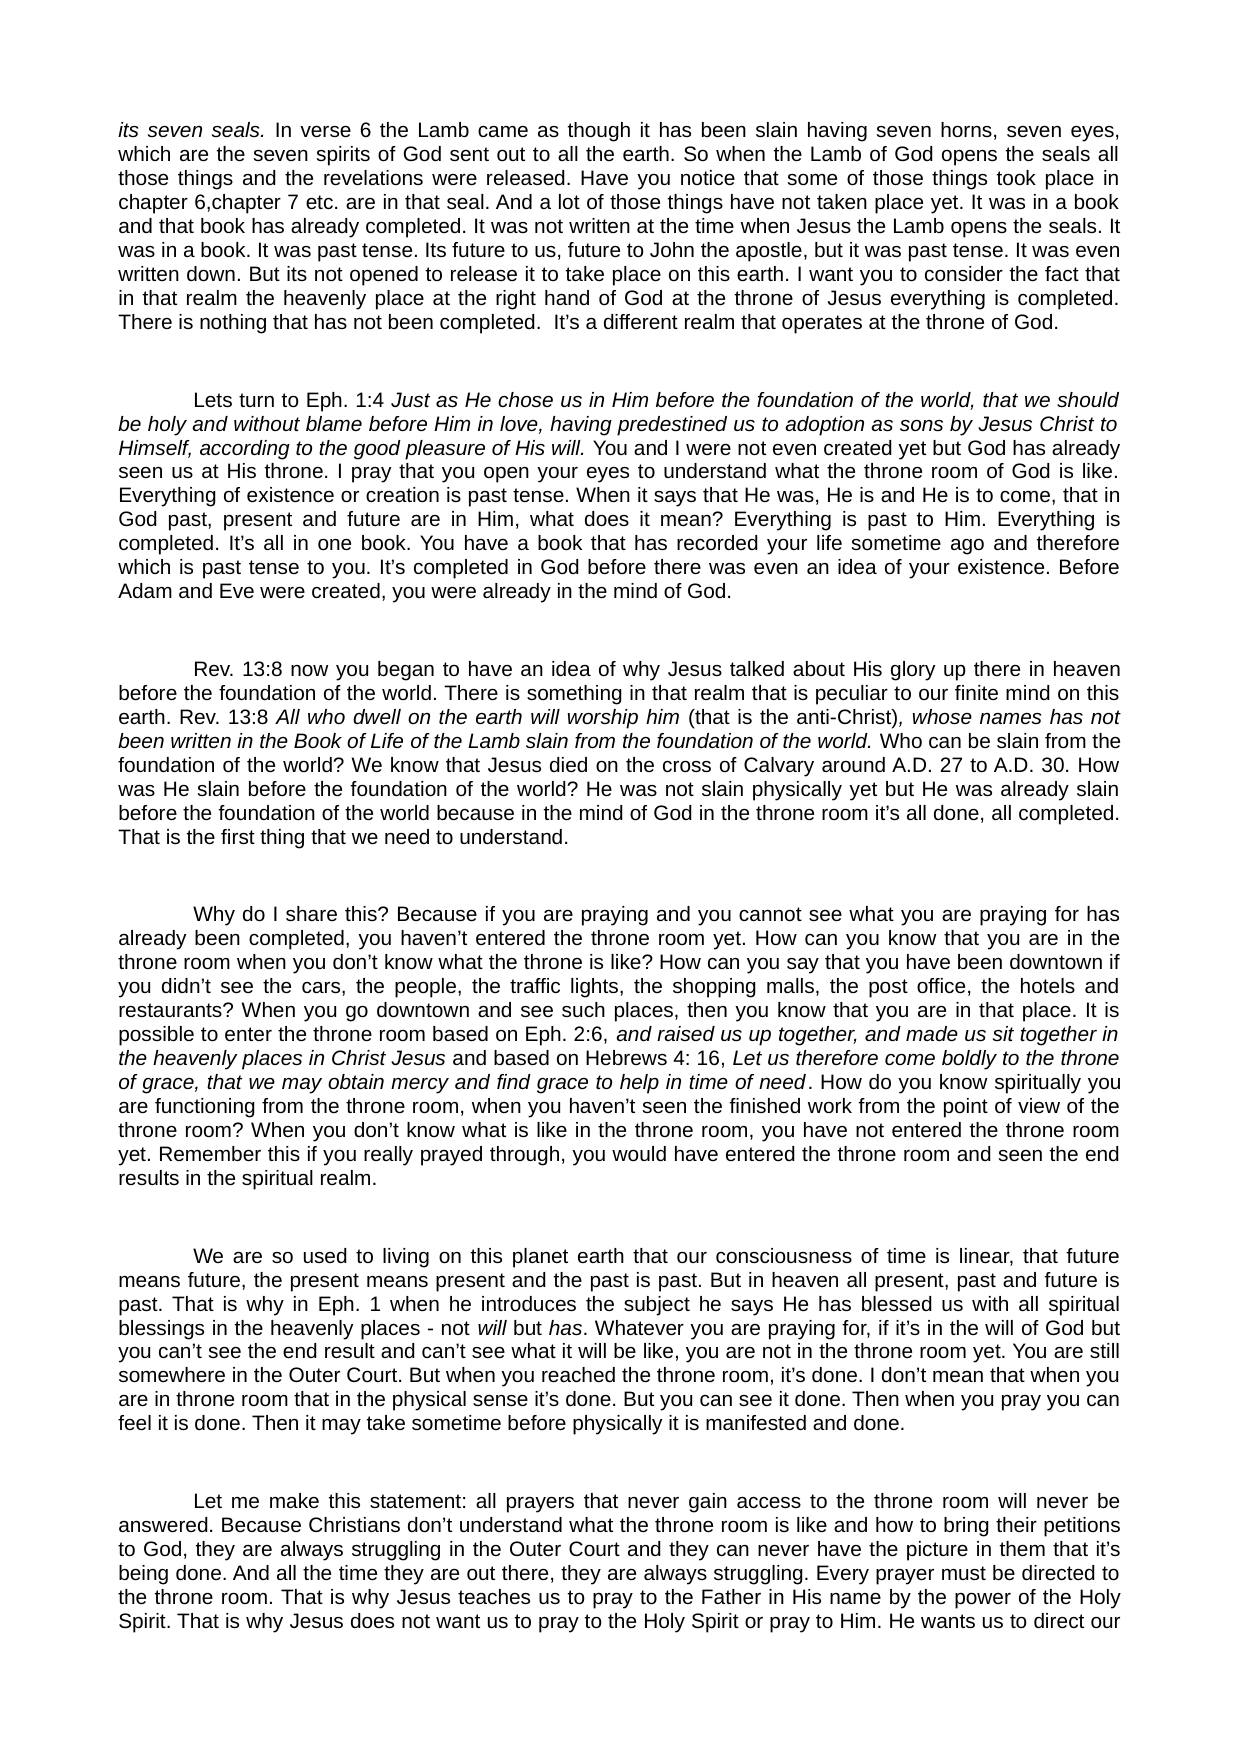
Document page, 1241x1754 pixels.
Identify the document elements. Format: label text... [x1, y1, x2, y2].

text Why do I share this? Because if you are praying and you cannot see what you are praying for has already been completed, you haven’t entered the throne room yet. How can you know that you are in the throne room when you don’t know what the throne is like? How can you say that you have been downtown if you didn’t see the cars, the people, the traffic lights, the shopping malls, the post office, the hotels and restaurants? When you go downtown and see such places, then you know that you are in that place. It is possible to enter the throne room based on Eph. 2:6, and raised us up together, and made us sit together in the heavenly places in Christ Jesus and based on Hebrews 4: 16, Let us therefore come boldly to the throne of grace, that we may obtain mercy and find grace to help in time of need. How do you know spiritually you are functioning from the throne room, when you haven’t seen the finished work from the point of view of the throne room? When you don’t know what is like in the throne room, you have not entered the throne room yet. Remember this if you really prayed through, you would have entered the throne room and seen the end results in the spiritual realm. [118, 902, 1122, 1190]
text its seven seals. In verse 6 the Lamb came as though it has been slain having seven horns, seven eyes, which are the seven spirits of God sent out to all the earth. So when the Lamb of God opens the seals all those things and the revelations were released. Have you notice that some of those things took place in chapter 6,chapter 7 etc. are in that seal. And a lot of those things have not taken place yet. It was in a book and that book has already completed. It was not written at the time when Jesus the Lamb opens the seals. It was in a book. It was past tense. Its future to us, future to John the apostle, but it was past tense. It was even written down. But its not opened to release it to take place on this earth. I want you to consider the fact that in that realm the heavenly place at the right hand of God at the throne of Jesus everything is completed. There is nothing that has not been completed. It’s a different realm that operates at the throne of God. [118, 118, 1122, 334]
text Let me make this statement: all prayers that never gain access to the throne room will never be answered. Because Christians don’t understand what the throne room is like and how to bring their petitions to God, they are always struggling in the Outer Court and they can never have the picture in them that it’s being done. And all the time they are out there, they are always struggling. Every prayer must be directed to the throne room. That is why Jesus teaches us to pray to the Father in His name by the power of the Holy Spirit. That is why Jesus does not want us to pray to the Holy Spirit or pray to Him. He wants us to direct our [118, 1489, 1122, 1633]
text We are so used to living on this planet earth that our consciousness of time is linear, that future means future, the present means present and the past is past. But in heaven all present, past and future is past. That is why in Eph. 1 when he introduces the subject he says He has blessed us with all spiritual blessings in the heavenly places - not will but has. Whatever you are praying for, if it’s in the will of God but you can’t see the end result and can’t see what it will be like, you are not in the throne room yet. You are still somewhere in the Outer Court. But when you reached the throne room, it’s done. I don’t mean that when you are in throne room that in the physical sense it’s done. But you can see it done. Then when you pray you can feel it is done. Then it may take sometime before physically it is manifested and done. [118, 1243, 1122, 1435]
text Rev. 13:8 now you began to have an idea of why Jesus talked about His glory up there in heaven before the foundation of the world. There is something in that realm that is peculiar to our finite mind on this earth. Rev. 13:8 All who dwell on the earth will worship him (that is the anti-Christ), whose names has not been written in the Book of Life of the Lamb slain from the foundation of the world. Who can be slain from the foundation of the world? We know that Jesus died on the cross of Calvary around A.D. 27 to A.D. 30. How was He slain before the foundation of the world? He was not slain physically yet but He was already slain before the foundation of the world because in the mind of God in the throne room it’s all done, all completed. That is the first thing that we need to understand. [118, 657, 1122, 848]
text Lets turn to Eph. 1:4 Just as He chose us in Him before the foundation of the world, that we should be holy and without blame before Him in love, having predestined us to adoption as sons by Jesus Christ to Himself, according to the good pleasure of His will. You and I were not even created yet but God has already seen us at His throne. I pray that you open your eyes to understand what the throne room of God is like. Everything of existence or creation is past tense. When it says that He was, He is and He is to come, that in God past, present and future are in Him, what does it mean? Everything is past to Him. Everything is completed. It’s all in one book. You have a book that has recorded your life sometime ago and therefore which is past tense to you. It’s completed in God before there was even an idea of your existence. Before Adam and Eve were created, you were already in the mind of God. [118, 387, 1122, 603]
